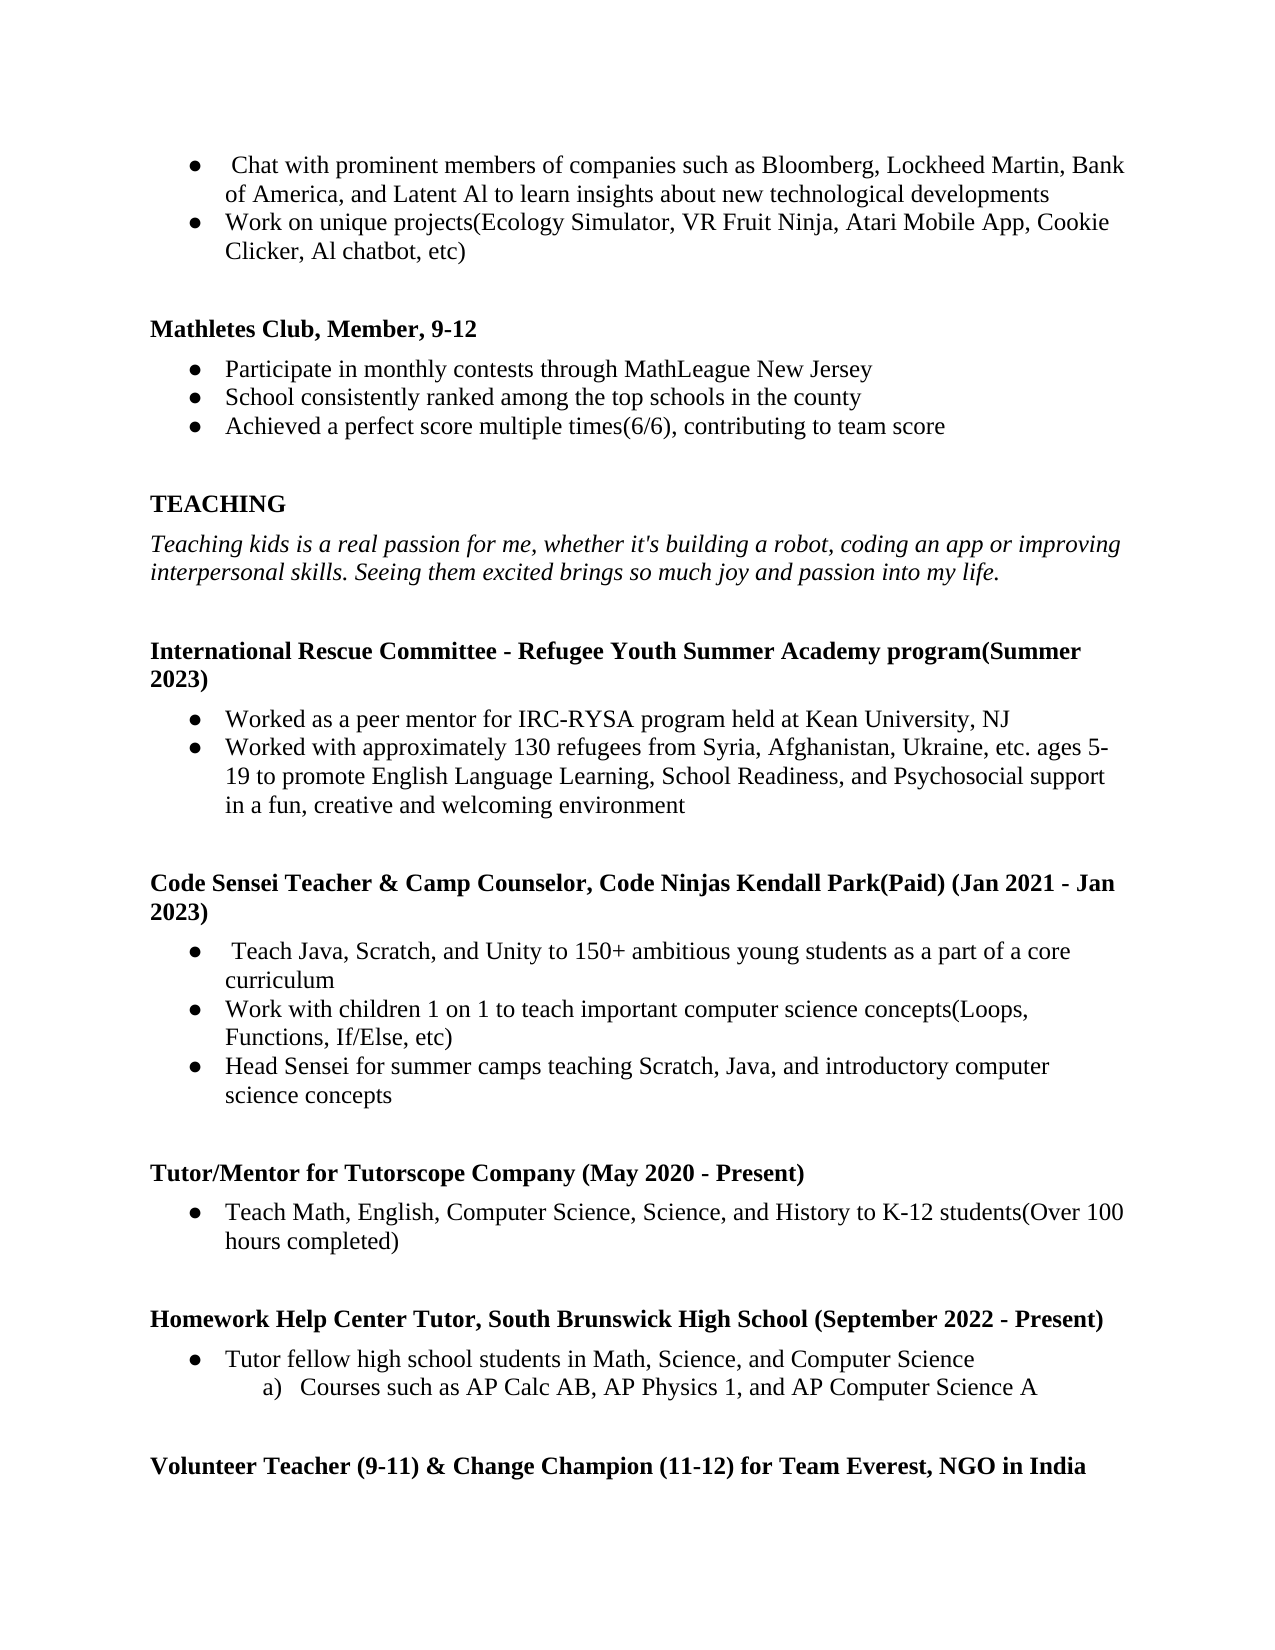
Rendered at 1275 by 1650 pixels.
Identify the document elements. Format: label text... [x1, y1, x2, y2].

list Participate in monthly contests through MathLeague New Jersey [187, 354, 1125, 382]
text Homework Help Center Tutor, South Brunswick High School (September 2022 - Present) [150, 1304, 1125, 1333]
text Volunteer Teacher (9-11) & Change Champion (11-12) for Team Everest, NGO in India [150, 1451, 1125, 1479]
text International Rescue Committee - Refugee Youth Summer Academy program(Summer 2023) [150, 636, 1125, 693]
text Tutor/Mentor for Tutorscope Company (May 2020 - Present) [150, 1158, 1125, 1187]
text TEACHING [150, 489, 1125, 518]
list Head Sensei for summer camps teaching Scratch, Java, and introductory computer science concepts [187, 1051, 1125, 1109]
list Worked with approximately 130 refugees from Syria, Afghanistan, Ukraine, etc. ages 5-19 to promote English Language Learning, School Readiness, and Psychosocial support in a fun, creative and welcoming environment [187, 732, 1125, 819]
list School consistently ranked among the top schools in the county [187, 382, 1125, 411]
list Work on unique projects(Ecology Simulator, VR Fruit Ninja, Atari Mobile App, Cookie Clicker, Al chatbot, etc) [187, 207, 1125, 265]
list Teach Math, English, Computer Science, Science, and History to K-12 students(Over 100 hours completed) [187, 1197, 1125, 1255]
text Code Sensei Teacher & Camp Counselor, Code Ninjas Kendall Park(Paid) (Jan 2021 - Jan 2023) [150, 868, 1125, 926]
list Tutor fellow high school students in Math, Science, and Computer Science [187, 1344, 1125, 1372]
list Worked as a peer mentor for IRC-RYSA program held at Kean University, NJ [187, 704, 1125, 732]
list Chat with prominent members of companies such as Bloomberg, Lockheed Martin, Bank of America, and Latent Al to learn insights about new technological developments [187, 150, 1125, 207]
text Teaching kids is a real passion for me, whether it's building a robot, coding an app or improving interpersonal skills. Seeing them excited brings so much joy and passion into my life. [150, 529, 1125, 586]
text Mathletes Club, Member, 9-12 [150, 314, 1125, 343]
list Work with children 1 on 1 to teach important computer science concepts(Loops, Functions, If/Else, etc) [187, 994, 1125, 1051]
list Courses such as AP Calc AB, AP Physics 1, and AP Computer Science A [262, 1372, 1125, 1401]
list Teach Java, Scratch, and Unity to 150+ ambitious young students as a part of a core curriculum [187, 936, 1125, 994]
list Achieved a perfect score multiple times(6/6), contributing to team score [187, 411, 1125, 440]
